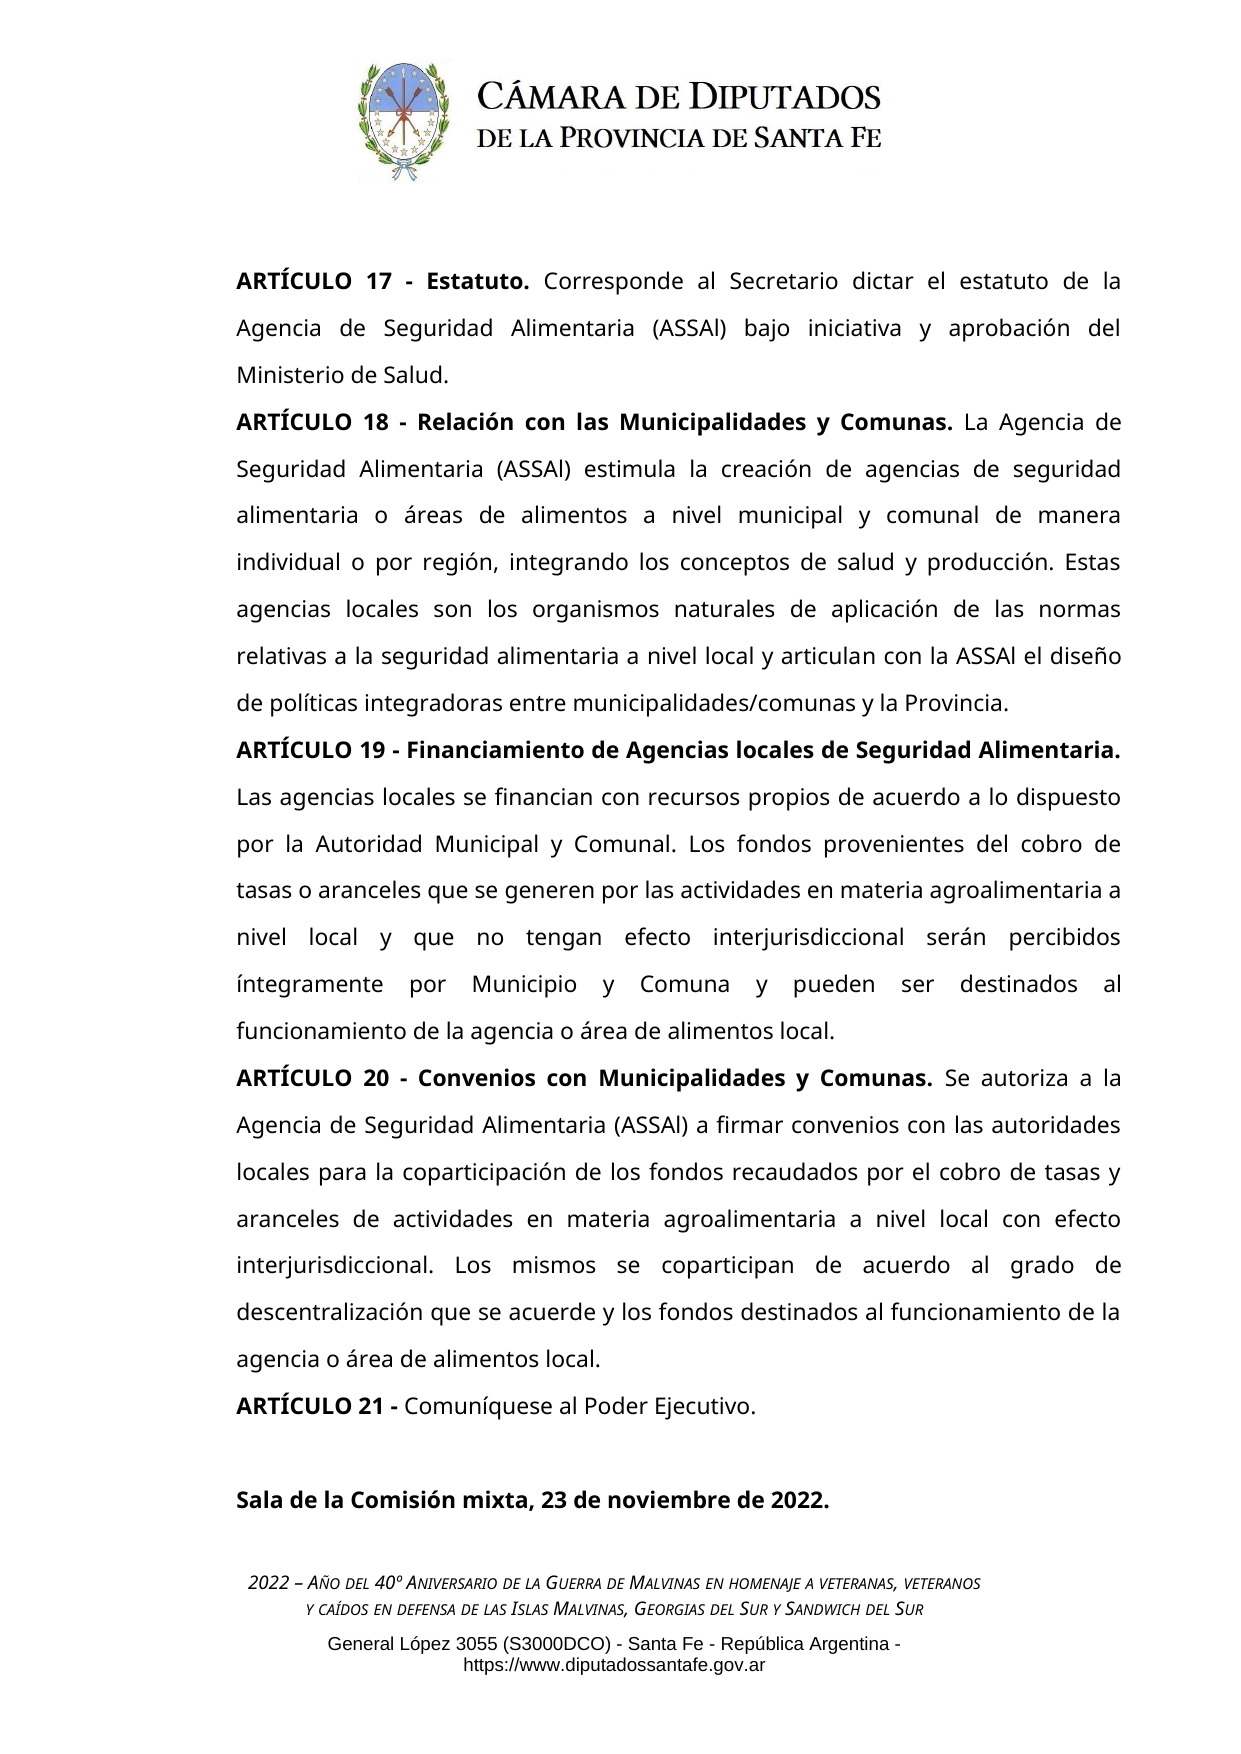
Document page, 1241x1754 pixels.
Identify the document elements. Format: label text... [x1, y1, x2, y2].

text ARTÍCULO 18 - Relación con las Municipalidades y Comunas. La Agencia de Seguridad Alimentaria (ASSAl) estimula la creación de agencias de seguridad alimentaria o áreas de alimentos a nivel municipal y comunal de manera individual o por región, integrando los conceptos de salud y producción. Estas agencias locales son los organismos naturales de aplicación de las normas relativas a la seguridad alimentaria a nivel local y articulan con la ASSAl el diseño de políticas integradoras entre municipalidades/comunas y la Provincia. [236, 406, 1122, 718]
picture [354, 59, 886, 183]
text Sala de la Comisión mixta, 23 de noviembre de 2022. [236, 1484, 1122, 1515]
text ARTÍCULO 20 - Convenios con Municipalidades y Comunas. Se autoriza a la Agencia de Seguridad Alimentaria (ASSAl) a firmar convenios con las autoridades locales para la coparticipación de los fondos recaudados por el cobro de tasas y aranceles de actividades en materia agroalimentaria a nivel local con efecto interjurisdiccional. Los mismos se coparticipan de acuerdo al grado de descentralización que se acuerde y los fondos destinados al funcionamiento de la agencia o área de alimentos local. [236, 1062, 1122, 1374]
text ARTÍCULO 21 - Comuníquese al Poder Ejecutivo. [236, 1390, 1122, 1421]
text ARTÍCULO 17 - Estatuto. Corresponde al Secretario dictar el estatuto de la Agencia de Seguridad Alimentaria (ASSAl) bajo iniciativa y aprobación del Ministerio de Salud. [236, 265, 1122, 390]
text ARTÍCULO 19 - Financiamiento de Agencias locales de Seguridad Alimentaria. Las agencias locales se financian con recursos propios de acuerdo a lo dispuesto por la Autoridad Municipal y Comunal. Los fondos provenientes del cobro de tasas o aranceles que se generen por las actividades en materia agroalimentaria a nivel local y que no tengan efecto interjurisdiccional serán percibidos íntegramente por Municipio y Comuna y pueden ser destinados al funcionamiento de la agencia o área de alimentos local. [236, 734, 1122, 1046]
